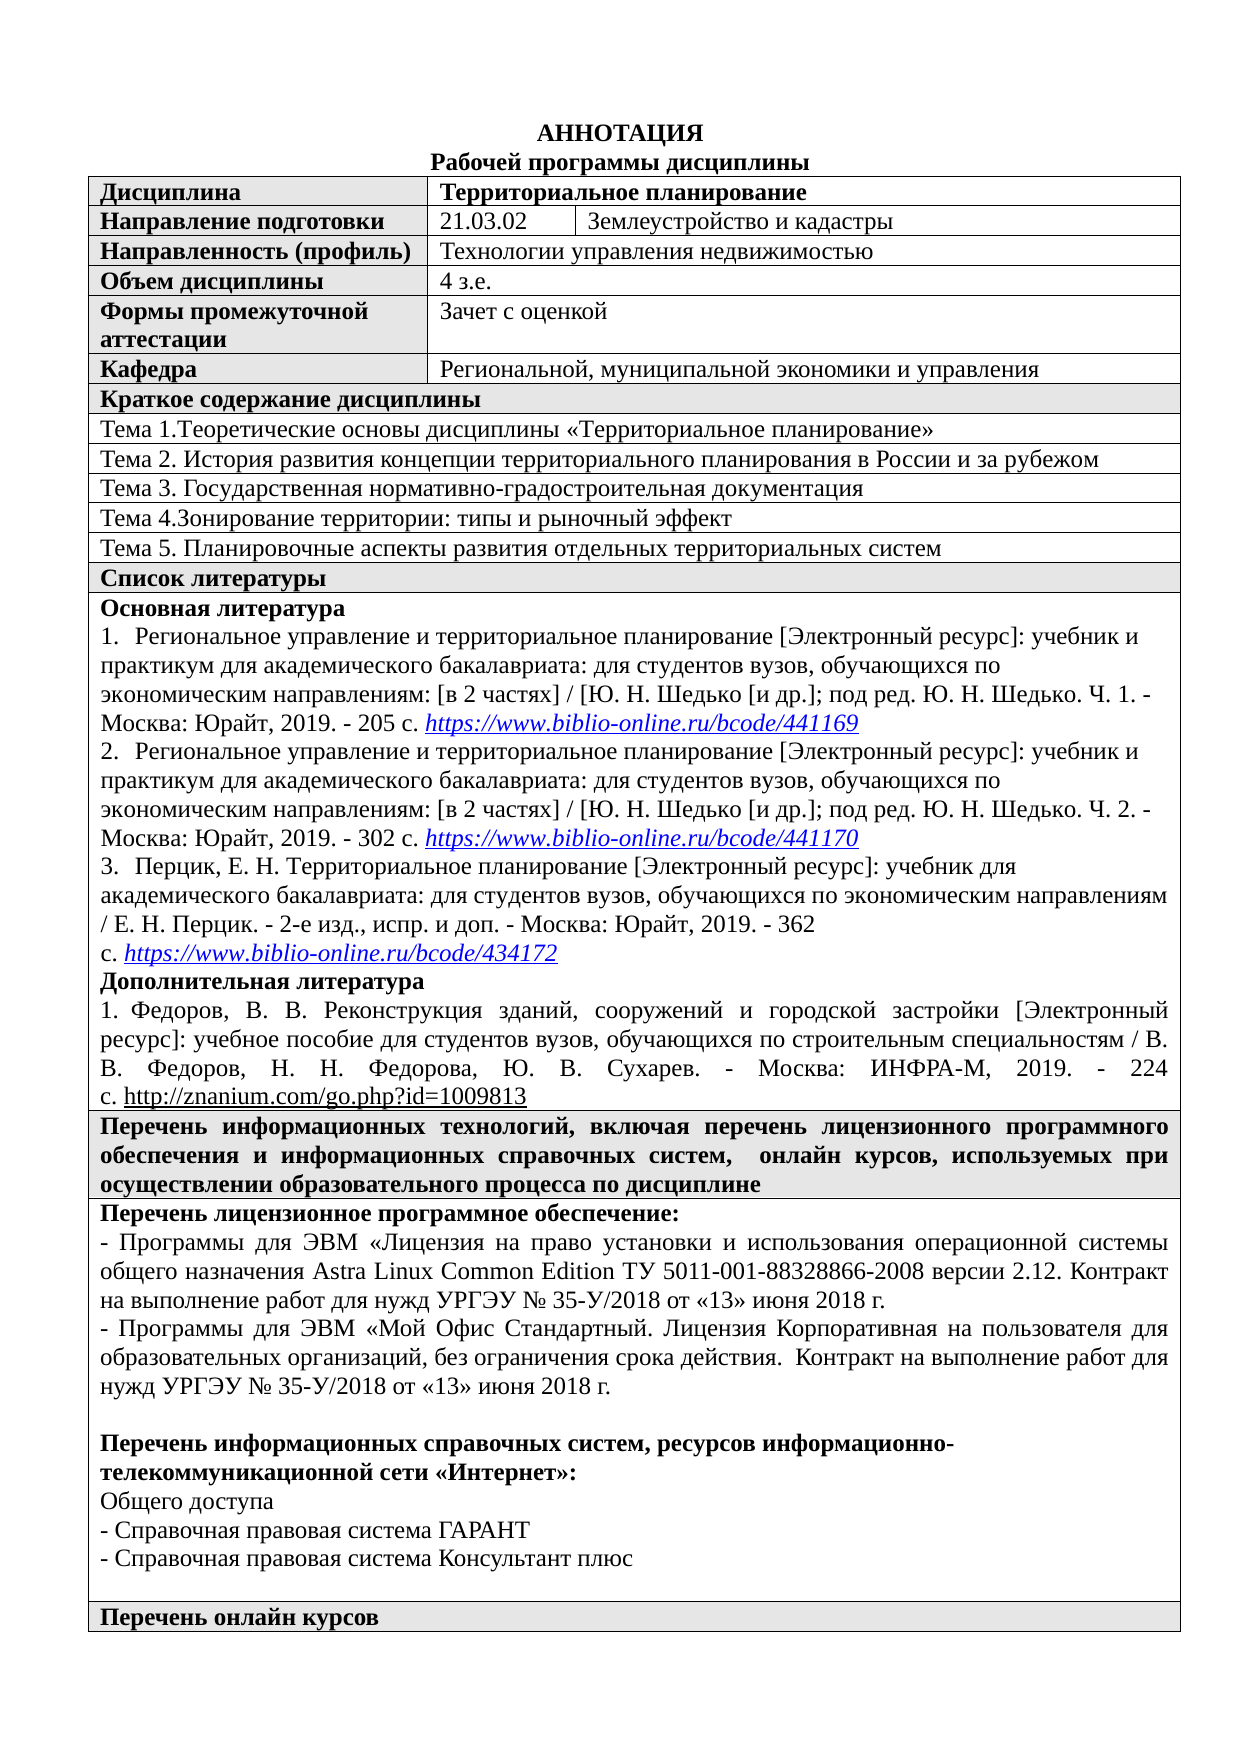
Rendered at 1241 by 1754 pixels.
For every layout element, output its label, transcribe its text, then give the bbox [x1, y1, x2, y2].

table_cell Технологии управления недвижимостью [428, 236, 1180, 265]
table_cell Тема 4.Зонирование территории: типы и рыночный эффект [89, 503, 1180, 532]
table_cell Тема 5. Планировочные аспекты развития отдельных территориальных систем [89, 533, 1180, 562]
text Рабочей программы дисциплины [118, 147, 1122, 176]
text АННОТАЦИЯ [118, 118, 1122, 147]
table_cell Основная литература Региональное управление и территориальное планирование [Электронный ресурс]: учебник и практикум для академического бакалавриата: для студентов вузов, обучающихся по экономическим направлениям: [в 2 частях] / [Ю. Н. Шедько [и др.]; под ред. Ю. Н. Шедько. Ч. 1. - Москва: Юрайт, 2019. - 205 с. https://www.biblio-online.ru/bcode/441169 Региональное управление и территориальное планирование [Электронный ресурс]: учебник и практикум для академического бакалавриата: для студентов вузов, обучающихся по экономическим направлениям: [в 2 частях] / [Ю. Н. Шедько [и др.]; под ред. Ю. Н. Шедько. Ч. 2. - Москва: Юрайт, 2019. - 302 с. https://www.biblio-online.ru/bcode/441170 Перцик, Е. Н. Территориальное планирование [Электронный ресурс]: учебник для академического бакалавриата: для студентов вузов, обучающихся по экономическим направлениям / Е. Н. Перцик. - 2-е изд., испр. и доп. - Москва: Юрайт, 2019. - 362 с. https://www.biblio-online.ru/bcode/434172 Дополнительная литература Федоров, В. В. Реконструкция зданий, сооружений и городской застройки [Электронный ресурс]: учебное пособие для студентов вузов, обучающихся по строительным специальностям / В. В. Федоров, Н. Н. Федорова, Ю. В. Сухарев. - Москва: ИНФРА-М, 2019. - 224 с. http://znanium.com/go.php?id=1009813 [89, 593, 1180, 1110]
table_cell Перечень онлайн курсов [89, 1602, 1180, 1631]
table_cell Тема 3. Государственная нормативно-градостроительная документация [89, 474, 1180, 502]
table_cell Направление подготовки [89, 206, 427, 235]
table_cell Краткое содержание дисциплины [89, 384, 1180, 413]
table_cell Перечень лицензионное программное обеспечение: - Программы для ЭВМ «Лицензия на право установки и использования операционной системы общего назначения Astra Linux Common Edition ТУ 5011-001-88328866-2008 версии 2.12. Контракт на выполнение работ для нужд УРГЭУ № 35-У/2018 от «13» июня 2018 г. - Программы для ЭВМ «Мой Офис Стандартный. Лицензия Корпоративная на пользователя для образовательных организаций, без ограничения срока действия. Контракт на выполнение работ для нужд УРГЭУ № 35-У/2018 от «13» июня 2018 г. Перечень информационных справочных систем, ресурсов информационно-телекоммуникационной сети «Интернет»: Общего доступа - Справочная правовая система ГАРАНТ - Справочная правовая система Консультант плюс [89, 1199, 1180, 1601]
table_cell Перечень информационных технологий, включая перечень лицензионного программного обеспечения и информационных справочных систем, онлайн курсов, используемых при осуществлении образовательного процесса по дисциплине [89, 1111, 1180, 1197]
table_cell 4 з.е. [428, 266, 1180, 295]
table_cell Зачет с оценкой [428, 296, 1180, 353]
table_cell Список литературы [89, 563, 1180, 592]
table_cell Тема 1.Теоретические основы дисциплины «Территориальное планирование» [89, 414, 1180, 443]
table_cell Направленность (профиль) [89, 236, 427, 265]
table_cell Объем дисциплины [89, 266, 427, 295]
table_header Территориальное планирование [428, 177, 1180, 205]
table_cell Формы промежуточной аттестации [89, 296, 427, 353]
table_cell Региональной, муниципальной экономики и управления [428, 354, 1180, 383]
table_cell Кафедра [89, 354, 427, 383]
table_cell Тема 2. История развития концепции территориального планирования в России и за рубежом [89, 444, 1180, 472]
table_cell 21.03.02 [428, 206, 575, 235]
table_header Дисциплина [89, 177, 427, 205]
table_cell Землеустройство и кадастры [576, 206, 1180, 235]
